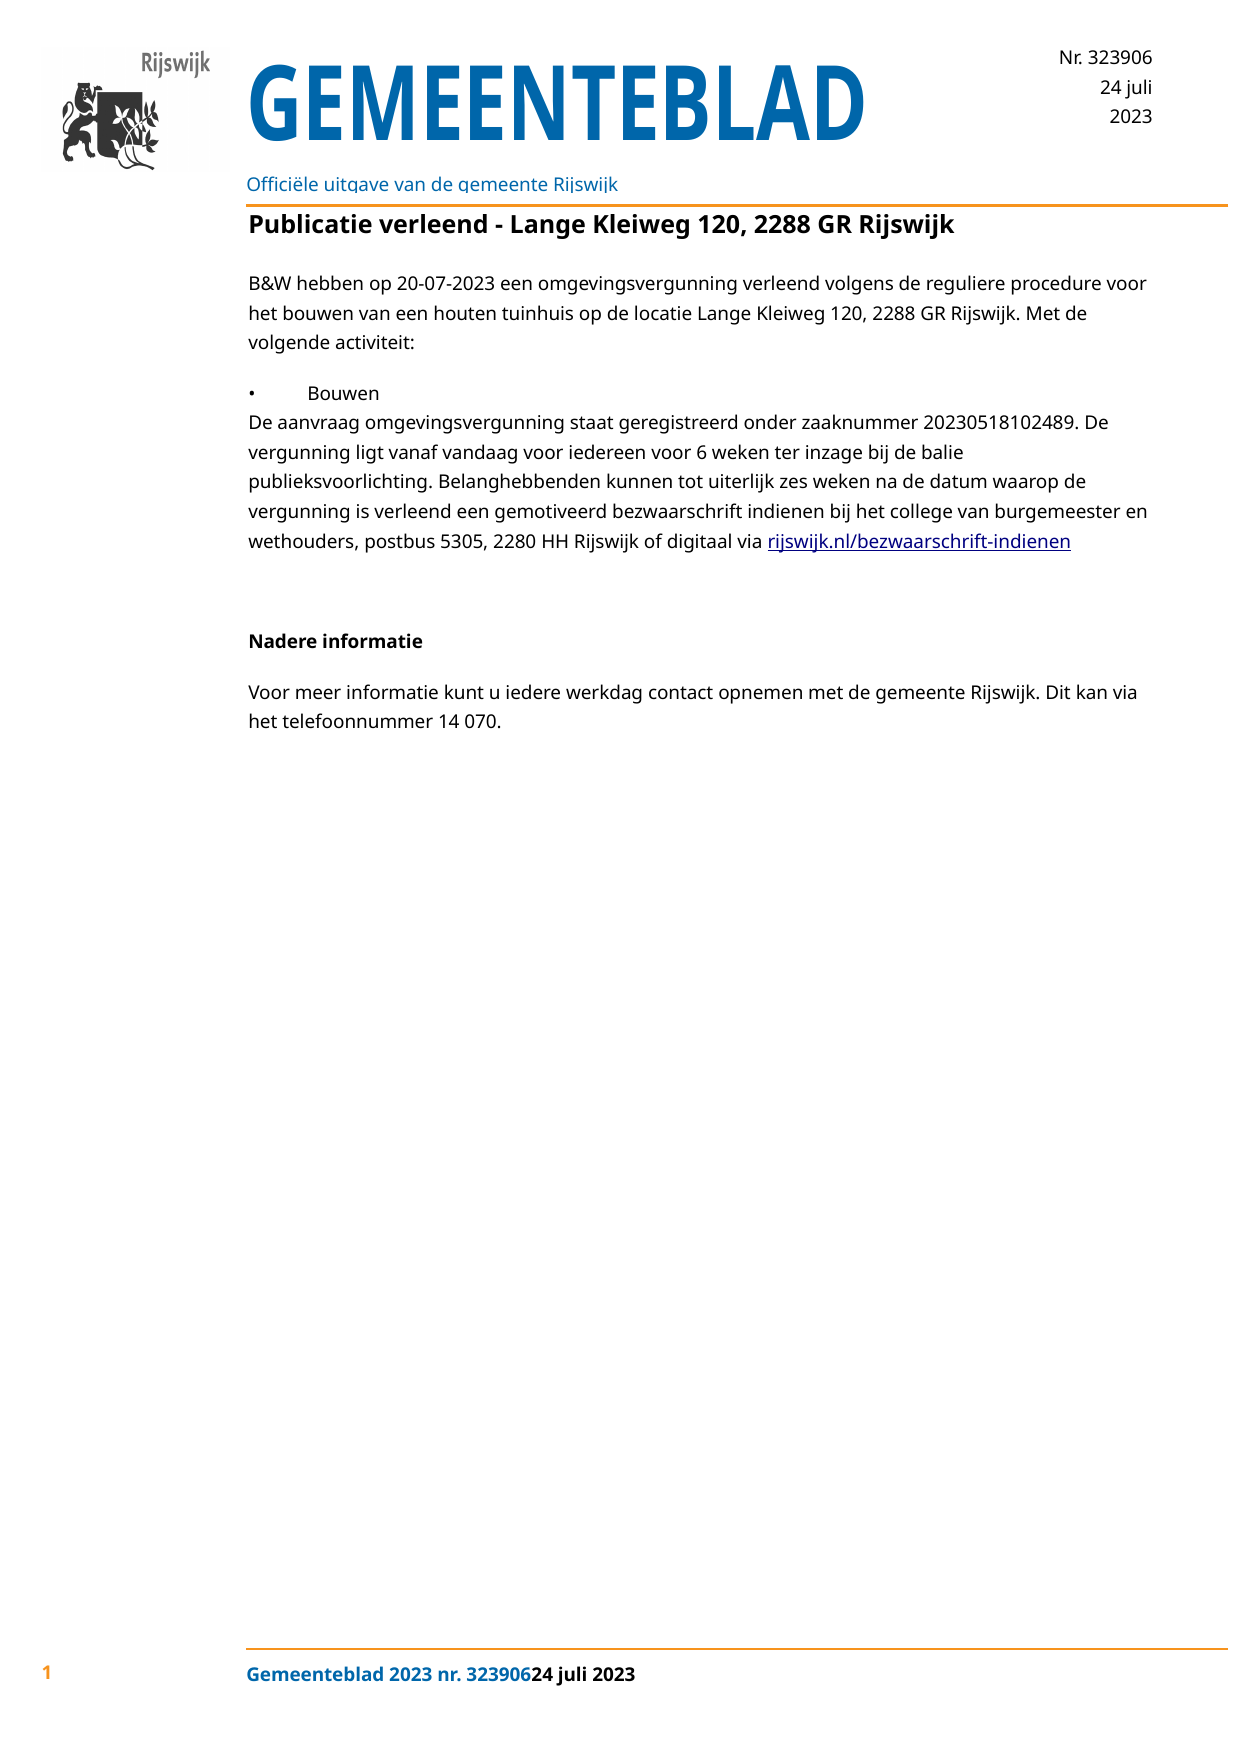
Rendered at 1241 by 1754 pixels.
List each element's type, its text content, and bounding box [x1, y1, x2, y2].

picture [41, 47, 231, 172]
text Publicatie verleend - Lange Kleiweg 120, 2288 GR Rijswijk [248, 207, 1152, 241]
list Bouwen [248, 380, 1152, 406]
text Voor meer informatie kunt u iedere werkdag contact opnemen met de gemeente Rijswijk. Dit kan via het telefoonnummer 14 070. [248, 679, 1152, 734]
text De aanvraag omgevingsvergunning staat geregistreerd onder zaaknummer 20230518102489. De vergunning ligt vanaf vandaag voor iedereen voor 6 weken ter inzage bij de balie publieksvoorlichting. Belanghebbenden kunnen tot uiterlijk zes weken na de datum waarop de vergunning is verleend een gemotiveerd bezwaarschrift indienen bij het college van burgemeester en wethouders, postbus 5305, 2280 HH Rijswijk of digitaal via rijswijk.nl/bezwaarschrift-indienen [248, 409, 1152, 553]
text Nadere informatie [248, 629, 1152, 654]
text B&W hebben op 20-07-2023 een omgevingsvergunning verleend volgens de reguliere procedure voor het bouwen van een houten tuinhuis op de locatie Lange Kleiweg 120, 2288 GR Rijswijk. Met de volgende activiteit: [248, 270, 1152, 355]
